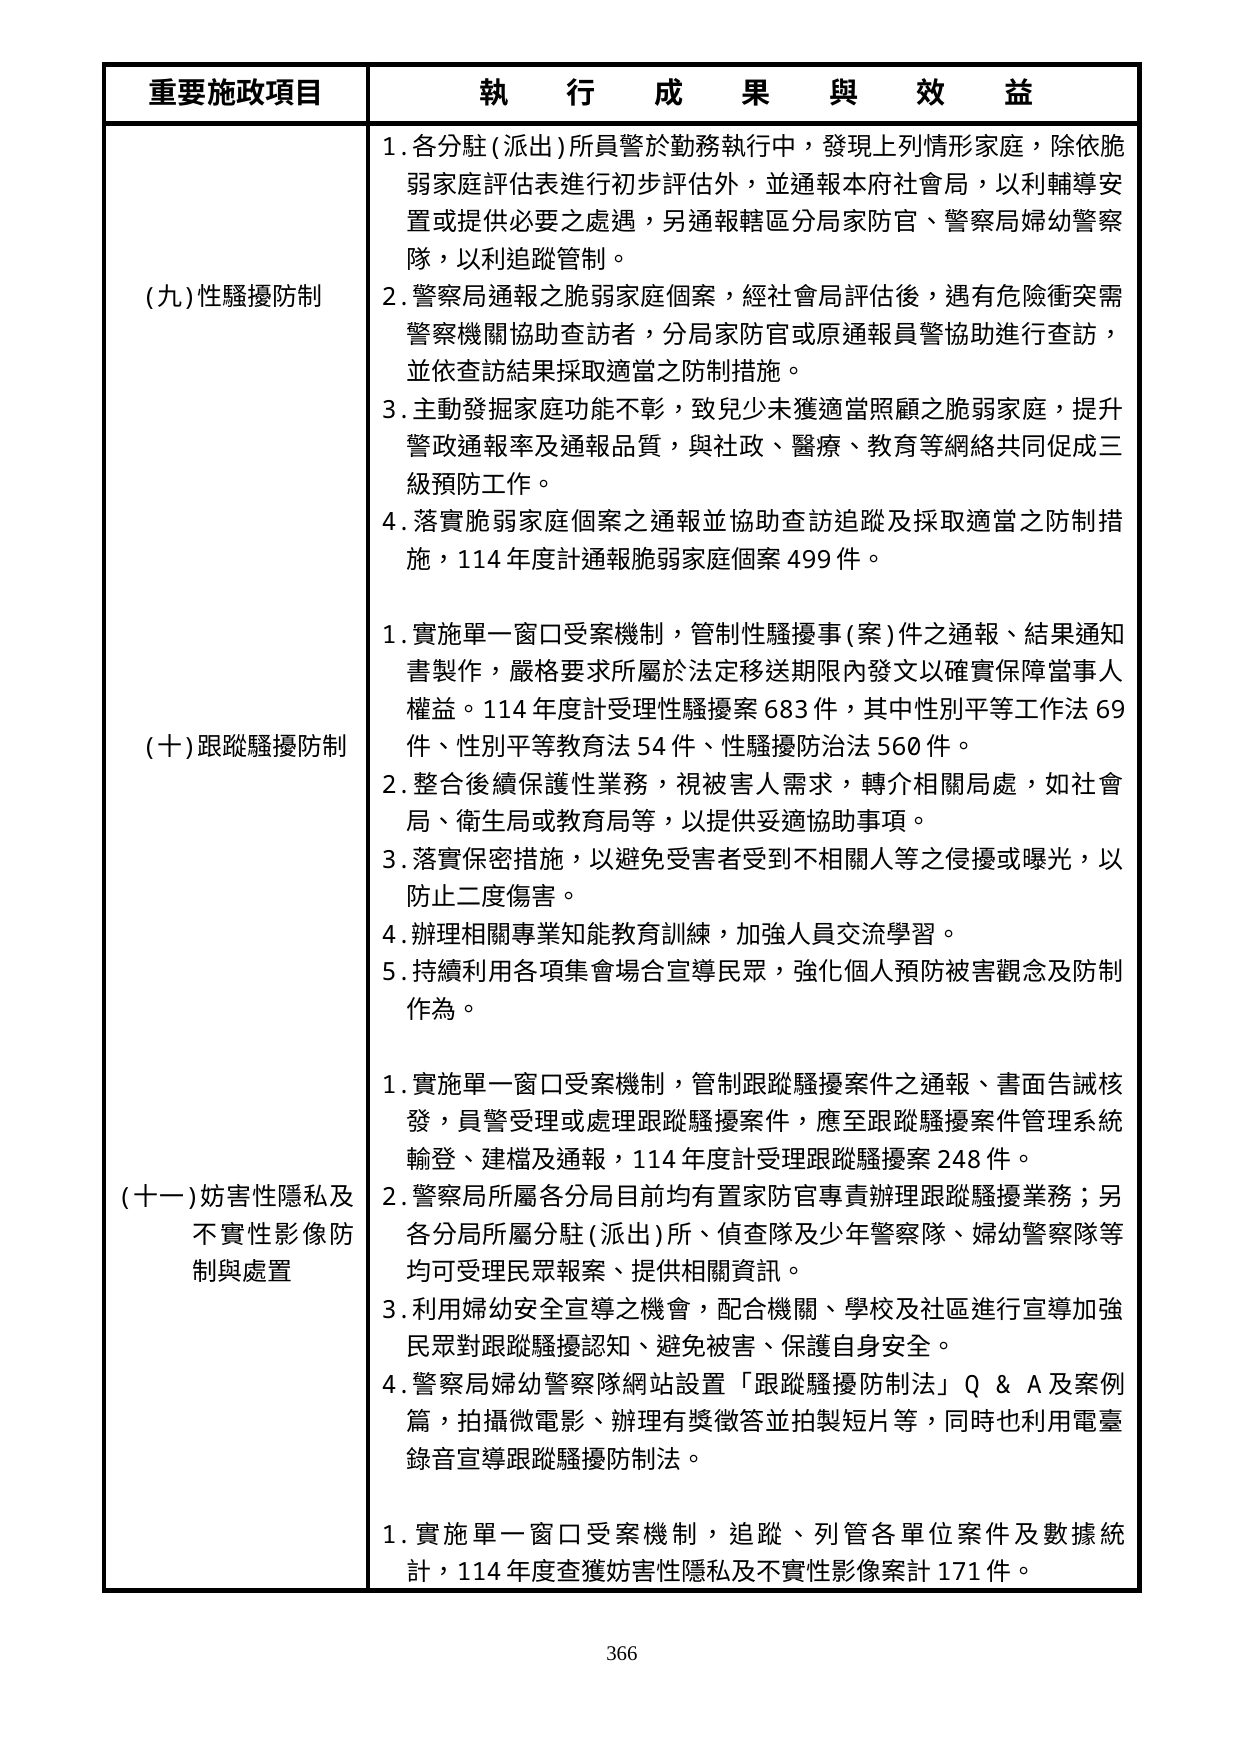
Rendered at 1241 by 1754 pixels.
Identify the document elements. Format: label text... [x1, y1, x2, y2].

table_cell 1.各分駐(派出)所員警於勤務執行中，發現上列情形家庭，除依脆弱家庭評估表進行初步評估外，並通報本府社會局，以利輔導安置或提供必要之處遇，另通報轄區分局家防官、警察局婦幼警察隊，以利追蹤管制。 2.警察局通報之脆弱家庭個案，經社會局評估後，遇有危險衝突需警察機關協助查訪者，分局家防官或原通報員警協助進行查訪，並依查訪結果採取適當之防制措施。 3.主動發掘家庭功能不彰，致兒少未獲適當照顧之脆弱家庭，提升警政通報率及通報品質，與社政、醫療、教育等網絡共同促成三級預防工作。 4.落實脆弱家庭個案之通報並協助查訪追蹤及採取適當之防制措施，114年度計通報脆弱家庭個案499件。 1.實施單一窗口受案機制，管制性騷擾事(案)件之通報、結果通知書製作，嚴格要求所屬於法定移送期限內發文以確實保障當事人權益。114年度計受理性騷擾案683件，其中性別平等工作法69件、性別平等教育法54件、性騷擾防治法560件。 2.整合後續保護性業務，視被害人需求，轉介相關局處，如社會局、衛生局或教育局等，以提供妥適協助事項。 3.落實保密措施，以避免受害者受到不相關人等之侵擾或曝光，以防止二度傷害。 4.辦理相關專業知能教育訓練，加強人員交流學習。 5.持續利用各項集會場合宣導民眾，強化個人預防被害觀念及防制作為。 1.實施單一窗口受案機制，管制跟蹤騷擾案件之通報、書面告誡核發，員警受理或處理跟蹤騷擾案件，應至跟蹤騷擾案件管理系統輸登、建檔及通報，114年度計受理跟蹤騷擾案248件。 2.警察局所屬各分局目前均有置家防官專責辦理跟蹤騷擾業務；另各分局所屬分駐(派出)所、偵查隊及少年警察隊、婦幼警察隊等均可受理民眾報案、提供相關資訊。 3.利用婦幼安全宣導之機會，配合機關、學校及社區進行宣導加強民眾對跟蹤騷擾認知、避免被害、保護自身安全。 4.警察局婦幼警察隊網站設置「跟蹤騷擾防制法」Q & A及案例篇，拍攝微電影、辦理有獎徵答並拍製短片等，同時也利用電臺錄音宣導跟蹤騷擾防制法。 1.實施單一窗口受案機制，追蹤、列管各單位案件及數據統計，114年度查獲妨害性隱私及不實性影像案計171件。 [370, 126, 1137, 1588]
table_cell (九)性騷擾防制 (十)跟蹤騷擾防制 (十一)妨害性隱私及不實性影像防制與處置 [106, 126, 366, 1588]
table_header 執 行 成 果 與 效 益 [370, 67, 1137, 121]
table_header 重要施政項目 [106, 67, 366, 121]
